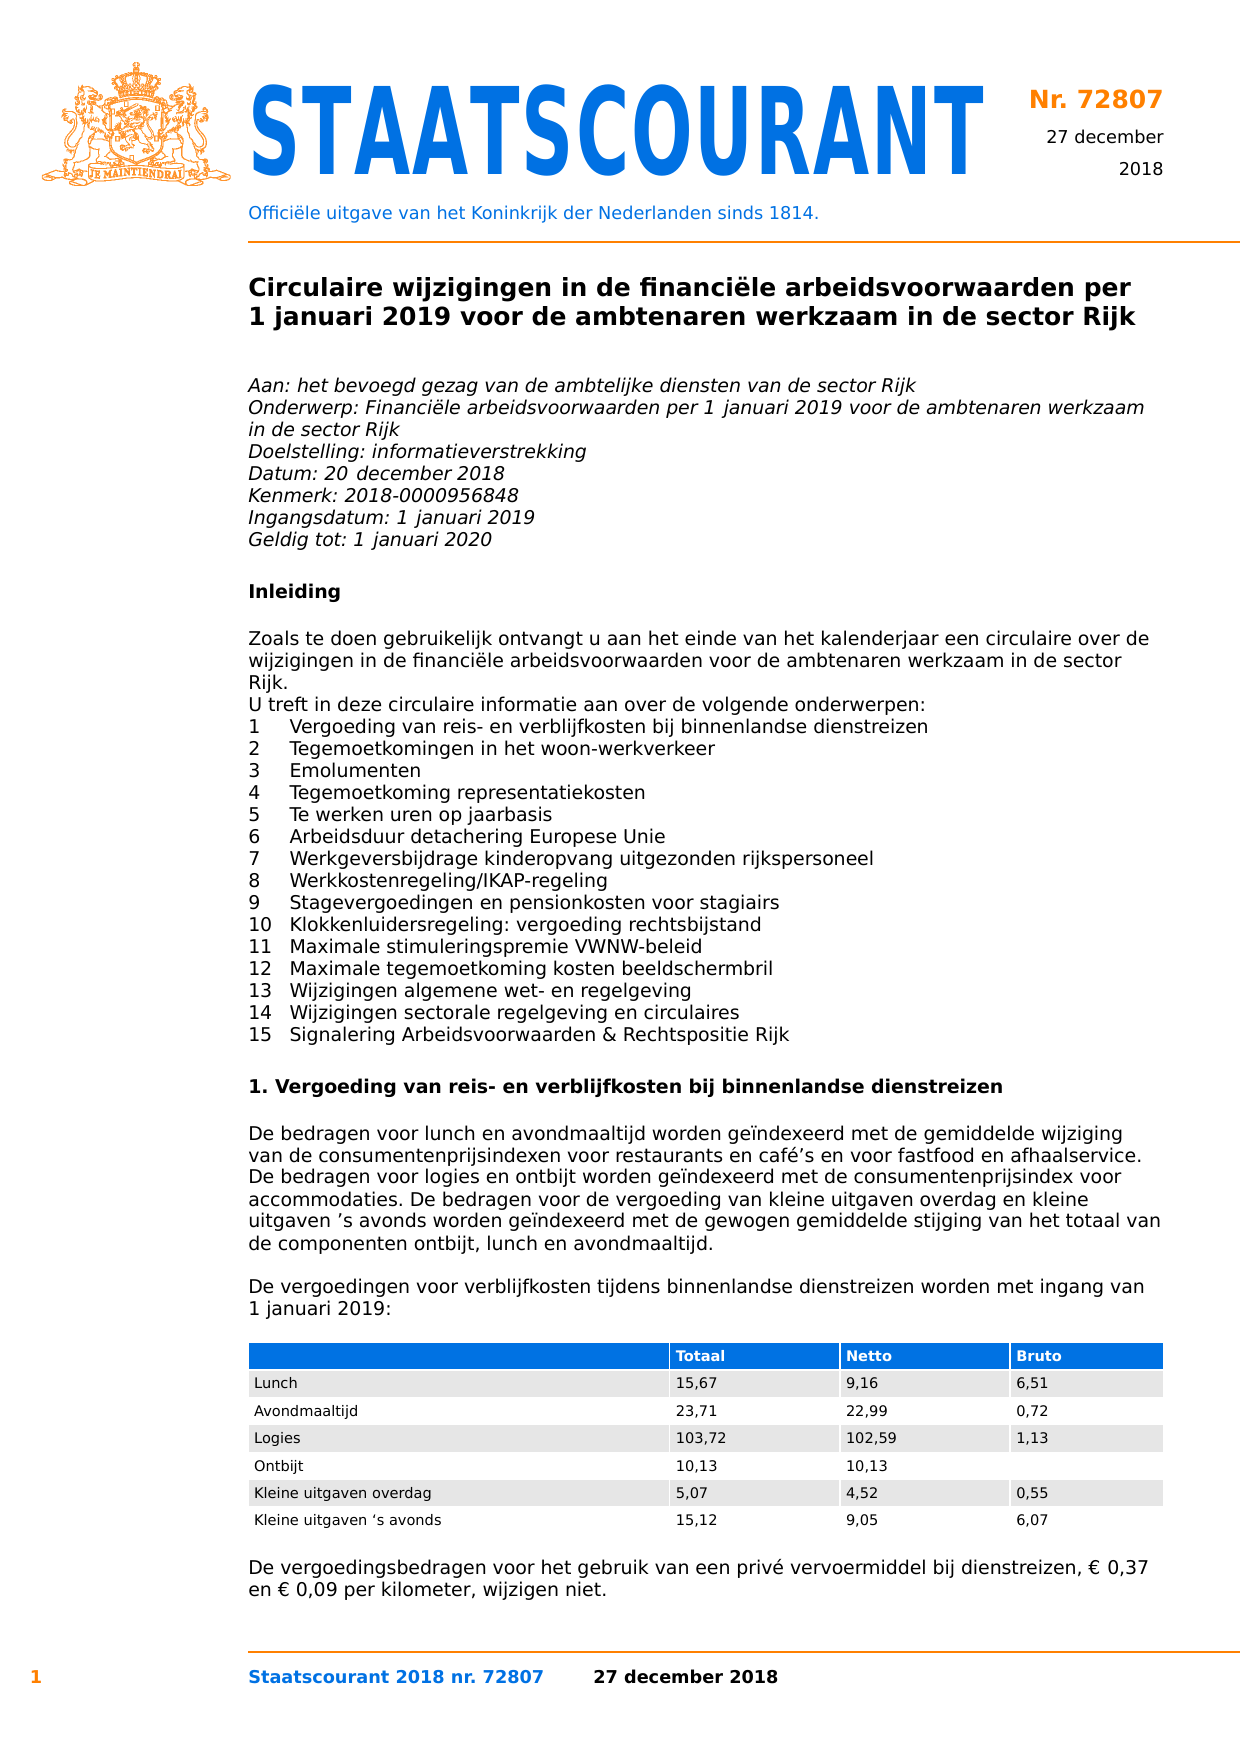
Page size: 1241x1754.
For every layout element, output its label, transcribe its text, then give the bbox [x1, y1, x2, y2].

text Kenmerk: 2018-0000956848 [248, 485, 1163, 507]
text U treft in deze circulaire informatie aan over de volgende onderwerpen: [248, 694, 1163, 716]
table_cell 6,51 [1011, 1371, 1163, 1397]
table_cell 23,71 [670, 1398, 839, 1424]
text 3 Emolumenten [248, 760, 1163, 782]
table_cell Logies [249, 1425, 669, 1452]
table_header STAATSCOURANT [248, 62, 998, 203]
table_cell Kleine uitgaven overdag [249, 1480, 669, 1506]
text Doelstelling: informatieverstrekking [248, 441, 1163, 463]
table_header [25, 62, 248, 241]
table_cell 9,05 [841, 1508, 1009, 1534]
subtitle Inleiding [248, 581, 1163, 603]
text Zoals te doen gebruikelijk ontvangt u aan het einde van het kalenderjaar een circulaire over de wijzigingen in de financiële arbeidsvoorwaarden voor de ambtenaren werkzaam in de sector Rijk. [248, 628, 1163, 694]
text Geldig tot: 1 januari 2020 [248, 529, 1163, 551]
text 8 Werkkostenregeling/IKAP-regeling [248, 870, 1163, 892]
table_cell 27 december [998, 121, 1240, 153]
text 7 Werkgeversbijdrage kinderopvang uitgezonden rijkspersoneel [248, 848, 1163, 870]
table_cell 15,12 [670, 1508, 839, 1534]
table_cell [1011, 1453, 1163, 1479]
text 6 Arbeidsduur detachering Europese Unie [248, 826, 1163, 848]
text 14 Wijzigingen sectorale regelgeving en circulaires [248, 1002, 1163, 1023]
text 2 Tegemoetkomingen in het woon-werkverkeer [248, 738, 1163, 760]
text De vergoedingen voor verblijfkosten tijdens binnenlandse dienstreizen worden met ingang van 1 januari 2019: [248, 1276, 1163, 1320]
table_cell Ontbijt [249, 1453, 669, 1479]
text Aan: het bevoegd gezag van de ambtelijke diensten van de sector Rijk [248, 375, 1163, 397]
table_header Totaal [670, 1343, 839, 1369]
text 4 Tegemoetkoming representatiekosten [248, 782, 1163, 804]
table_cell 6,07 [1011, 1508, 1163, 1534]
subtitle 1. Vergoeding van reis- en verblijfkosten bij binnenlandse dienstreizen [248, 1076, 1163, 1097]
table_cell Avondmaaltijd [249, 1398, 669, 1424]
table_cell Lunch [249, 1371, 669, 1397]
table_cell 2018 [998, 153, 1240, 203]
subtitle Circulaire wijzigingen in de financiële arbeidsvoorwaarden per 1 januari 2019 voor de ambtenaren werkzaam in de sector Rijk [248, 273, 1163, 331]
table_cell 15,67 [670, 1371, 839, 1397]
table_cell Officiële uitgave van het Koninkrijk der Nederlanden sinds 1814. [248, 203, 1240, 241]
table_header Netto [841, 1343, 1009, 1369]
text 9 Stagevergoedingen en pensionkosten voor stagiairs [248, 892, 1163, 914]
table_cell 10,13 [841, 1453, 1009, 1479]
table_cell 22,99 [841, 1398, 1009, 1424]
text 1 Vergoeding van reis- en verblijfkosten bij binnenlandse dienstreizen [248, 716, 1163, 738]
table_header Bruto [1011, 1343, 1163, 1369]
text Ingangsdatum: 1 januari 2019 [248, 507, 1163, 529]
text 13 Wijzigingen algemene wet- en regelgeving [248, 979, 1163, 1002]
table_cell 103,72 [670, 1425, 839, 1452]
text De vergoedingsbedragen voor het gebruik van een privé vervoermiddel bij dienstreizen, € 0,37 en € 0,09 per kilometer, wijzigen niet. [248, 1557, 1163, 1601]
table_cell 10,13 [670, 1453, 839, 1479]
text 10 Klokkenluidersregeling: vergoeding rechtsbijstand [248, 914, 1163, 936]
table_cell 0,55 [1011, 1480, 1163, 1506]
table_cell Kleine uitgaven ‘s avonds [249, 1508, 669, 1534]
table_cell 1,13 [1011, 1425, 1163, 1452]
table_header [249, 1343, 669, 1369]
text 11 Maximale stimuleringspremie VWNW-beleid [248, 936, 1163, 958]
table_cell 5,07 [670, 1480, 839, 1506]
table_cell 0,72 [1011, 1398, 1163, 1424]
text 15 Signalering Arbeidsvoorwaarden & Rechtspositie Rijk [248, 1023, 1163, 1046]
text De bedragen voor lunch en avondmaaltijd worden geïndexeerd met de gemiddelde wijziging van de consumentenprijsindexen voor restaurants en café’s en voor fastfood en afhaalservice. De bedragen voor logies en ontbijt worden geïndexeerd met de consumentenprijsindex voor accommodaties. De bedragen voor de vergoeding van kleine uitgaven overdag en kleine uitgaven ’s avonds worden geïndexeerd met de gewogen gemiddelde stijging van het totaal van de componenten ontbijt, lunch en avondmaaltijd. [248, 1122, 1163, 1254]
text Datum: 20 december 2018 [248, 463, 1163, 485]
table_cell 102,59 [841, 1425, 1009, 1452]
text 5 Te werken uren op jaarbasis [248, 804, 1163, 826]
text Onderwerp: Financiële arbeidsvoorwaarden per 1 januari 2019 voor de ambtenaren werkzaam in de sector Rijk [248, 397, 1163, 441]
table_cell 4,52 [841, 1480, 1009, 1506]
text 12 Maximale tegemoetkoming kosten beeldschermbril [248, 958, 1163, 979]
table_cell 9,16 [841, 1371, 1009, 1397]
table_header Nr. 72807 [998, 62, 1240, 121]
picture [41, 62, 231, 186]
